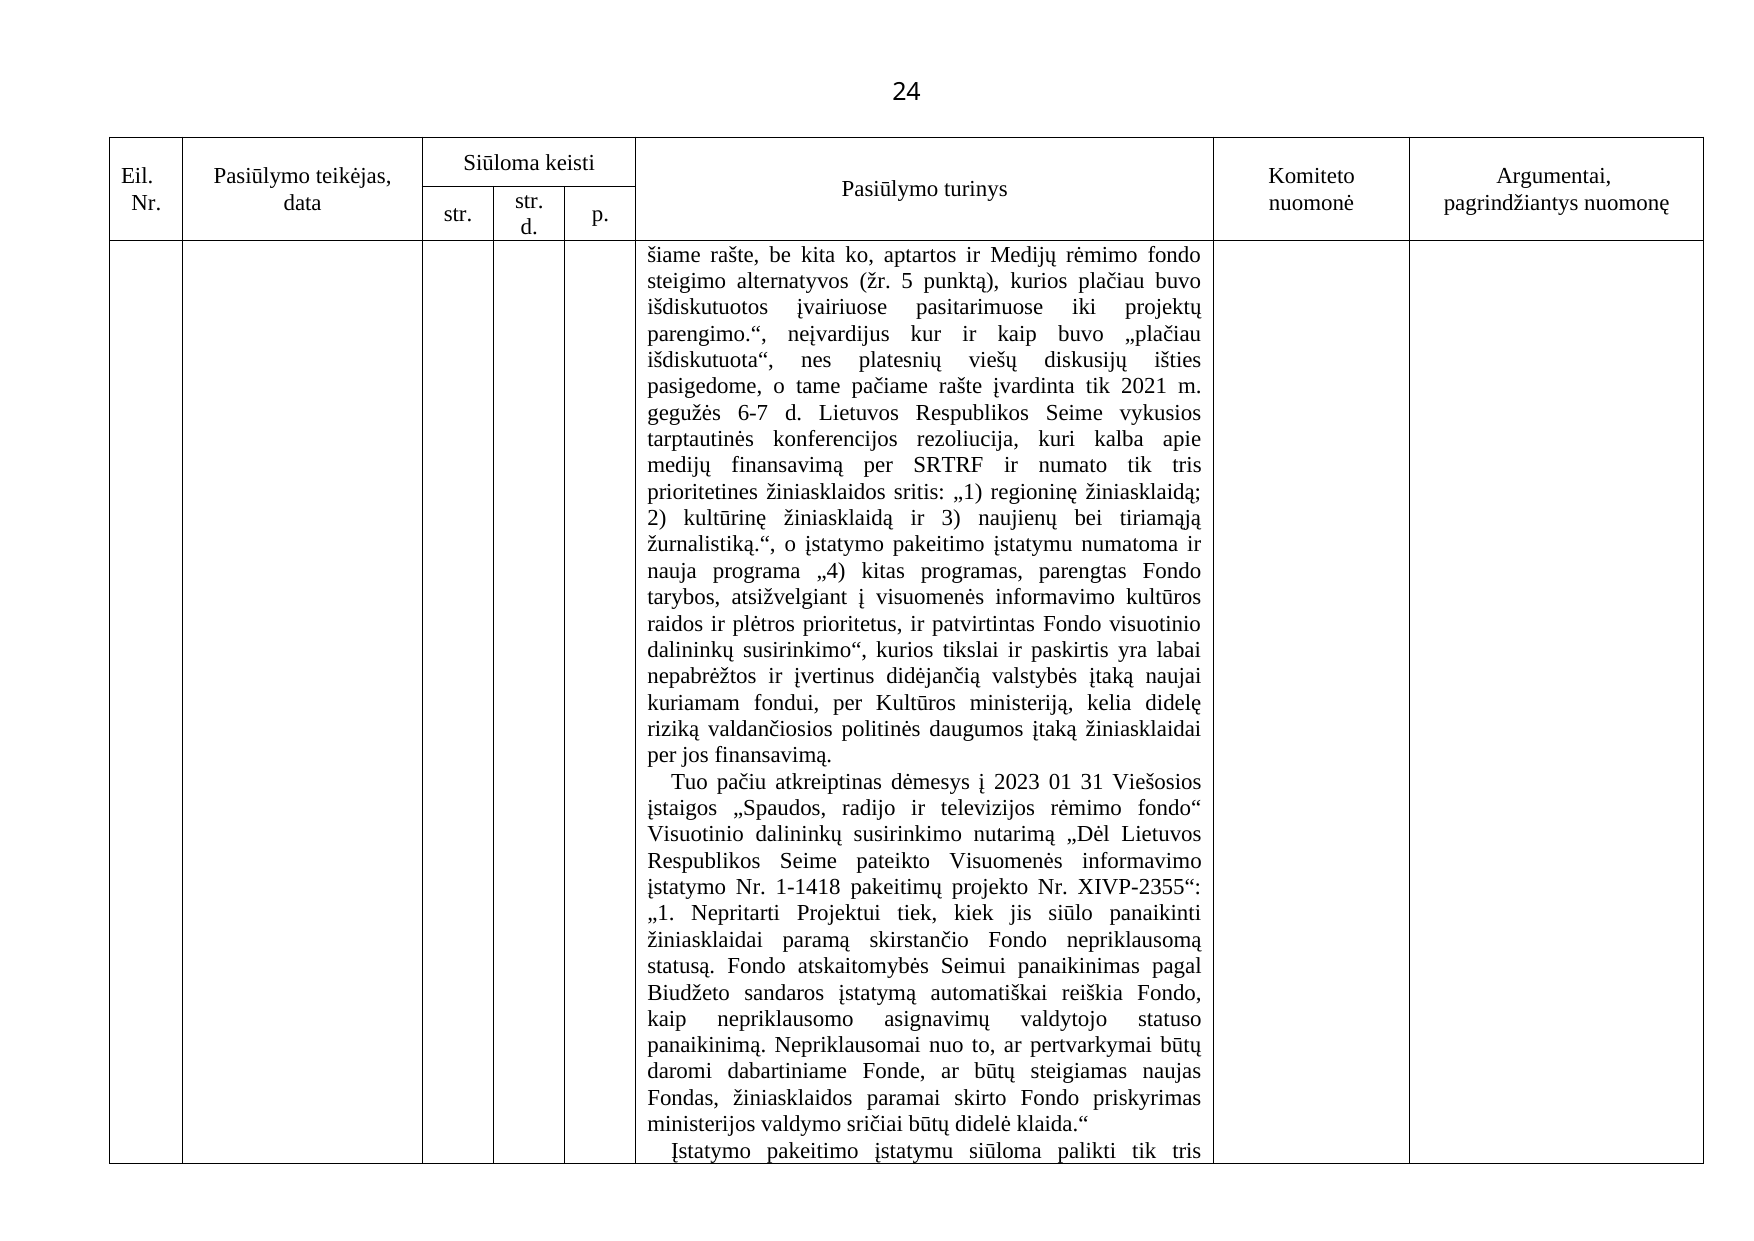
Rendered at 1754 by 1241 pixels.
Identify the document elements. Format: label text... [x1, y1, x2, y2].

table_cell šiame rašte, be kita ko, aptartos ir Medijų rėmimo fondo steigimo alternatyvos (žr. 5 punktą), kurios plačiau buvo išdiskutuotos įvairiuose pasitarimuose iki projektų parengimo.“, neįvardijus kur ir kaip buvo „plačiau išdiskutuota“, nes platesnių viešų diskusijų išties pasigedome, o tame pačiame rašte įvardinta tik 2021 m. gegužės 6-7 d. Lietuvos Respublikos Seime vykusios tarptautinės konferencijos rezoliucija, kuri kalba apie medijų finansavimą per SRTRF ir numato tik tris prioritetines žiniasklaidos sritis: „1) regioninę žiniasklaidą; 2) kultūrinę žiniasklaidą ir 3) naujienų bei tiriamąją žurnalistiką.“, o įstatymo pakeitimo įstatymu numatoma ir nauja programa „4) kitas programas, parengtas Fondo tarybos, atsižvelgiant į visuomenės informavimo kultūros raidos ir plėtros prioritetus, ir patvirtintas Fondo visuotinio dalininkų susirinkimo“, kurios tikslai ir paskirtis yra labai nepabrėžtos ir įvertinus didėjančią valstybės įtaką naujai kuriamam fondui, per Kultūros ministeriją, kelia didelę riziką valdančiosios politinės daugumos įtaką žiniasklaidai per jos finansavimą. Tuo pačiu atkreiptinas dėmesys į 2023 01 31 Viešosios įstaigos „Spaudos, radijo ir televizijos rėmimo fondo“ Visuotinio dalininkų susirinkimo nutarimą „Dėl Lietuvos Respublikos Seime pateikto Visuomenės informavimo įstatymo Nr. 1-1418 pakeitimų projekto Nr. XIVP-2355“: „1. Nepritarti Projektui tiek, kiek jis siūlo panaikinti žiniasklaidai paramą skirstančio Fondo nepriklausomą statusą. Fondo atskaitomybės Seimui panaikinimas pagal Biudžeto sandaros įstatymą automatiškai reiškia Fondo, kaip nepriklausomo asignavimų valdytojo statuso panaikinimą. Nepriklausomai nuo to, ar pertvarkymai būtų daromi dabartiniame Fonde, ar būtų steigiamas naujas Fondas, žiniasklaidos paramai skirto Fondo priskyrimas ministerijos valdymo sričiai būtų didelė klaida.“ Įstatymo pakeitimo įstatymu siūloma palikti tik tris [636, 241, 1213, 1163]
table_cell [110, 241, 182, 1163]
table_cell [494, 241, 564, 1163]
table_header Eil. Nr. [110, 138, 182, 239]
table_cell [423, 241, 493, 1163]
table_cell str. [423, 187, 493, 239]
table_header Komiteto nuomonė [1214, 138, 1409, 239]
table_header Pasiūlymo teikėjas, data [183, 138, 422, 239]
table_cell [183, 241, 422, 1163]
table_header Argumentai, pagrindžiantys nuomonę [1410, 138, 1703, 239]
table_cell [1214, 241, 1409, 1163]
table_cell [1410, 241, 1703, 1163]
table_cell p. [565, 187, 635, 239]
table_header Siūloma keisti [423, 138, 635, 186]
table_cell str. d. [494, 187, 564, 239]
table_header Pasiūlymo turinys [636, 138, 1213, 239]
table_cell [565, 241, 635, 1163]
